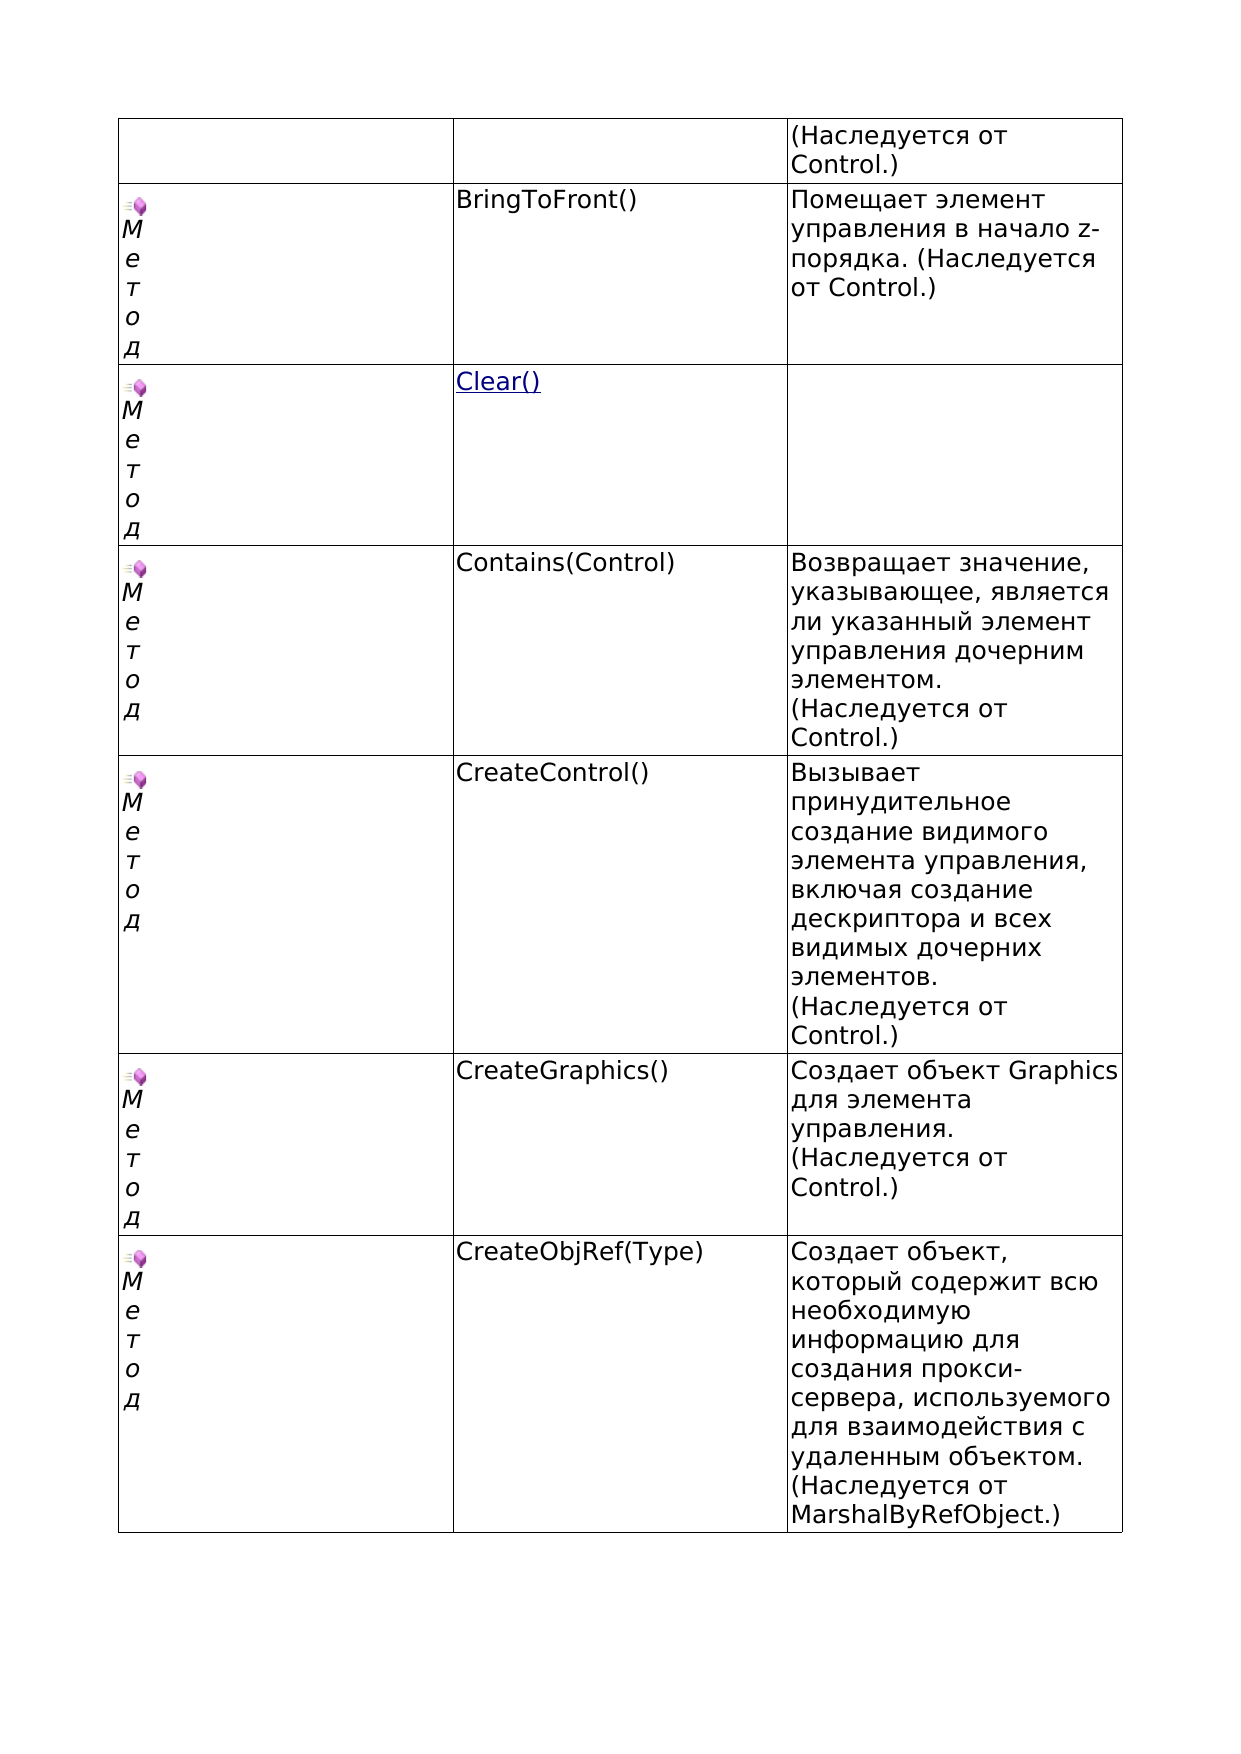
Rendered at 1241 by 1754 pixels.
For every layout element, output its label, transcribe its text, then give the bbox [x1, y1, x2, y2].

table_cell [119, 756, 453, 1053]
table_cell Создает объект Graphics для элемента управления. (Наследуется от Control.) [788, 1054, 1122, 1234]
picture [121, 771, 147, 789]
table_cell [119, 365, 453, 545]
table_cell [788, 365, 1122, 545]
table_cell CreateControl() [454, 756, 787, 1053]
picture [121, 560, 147, 578]
table_cell CreateGraphics() [454, 1054, 787, 1234]
table_cell [119, 546, 453, 755]
picture [121, 1250, 147, 1268]
table_cell Помещает элемент управления в начало z-порядка. (Наследуется от Control.) [788, 184, 1122, 364]
table_cell Создает объект, который содержит всю необходимую информацию для создания прокси-сервера, используемого для взаимодействия с удаленным объектом. (Наследуется от MarshalByRefObject.) [788, 1236, 1122, 1532]
table_cell [454, 119, 787, 182]
table_cell [119, 1236, 453, 1532]
picture [121, 197, 147, 216]
table_cell [119, 184, 453, 364]
table_cell [119, 1054, 453, 1234]
table_cell CreateObjRef(Type) [454, 1236, 787, 1532]
picture [121, 379, 147, 397]
table_cell BringToFront() [454, 184, 787, 364]
table_cell Возвращает значение, указывающее, является ли указанный элемент управления дочерним элементом. (Наследуется от Control.) [788, 546, 1122, 755]
picture [121, 1068, 147, 1086]
table_cell Clear() [454, 365, 787, 545]
table_cell [119, 119, 453, 182]
table_cell (Наследуется от Control.) [788, 119, 1122, 182]
table_cell Вызывает принудительное создание видимого элемента управления, включая создание дескриптора и всех видимых дочерних элементов. (Наследуется от Control.) [788, 756, 1122, 1053]
table_cell Contains(Control) [454, 546, 787, 755]
